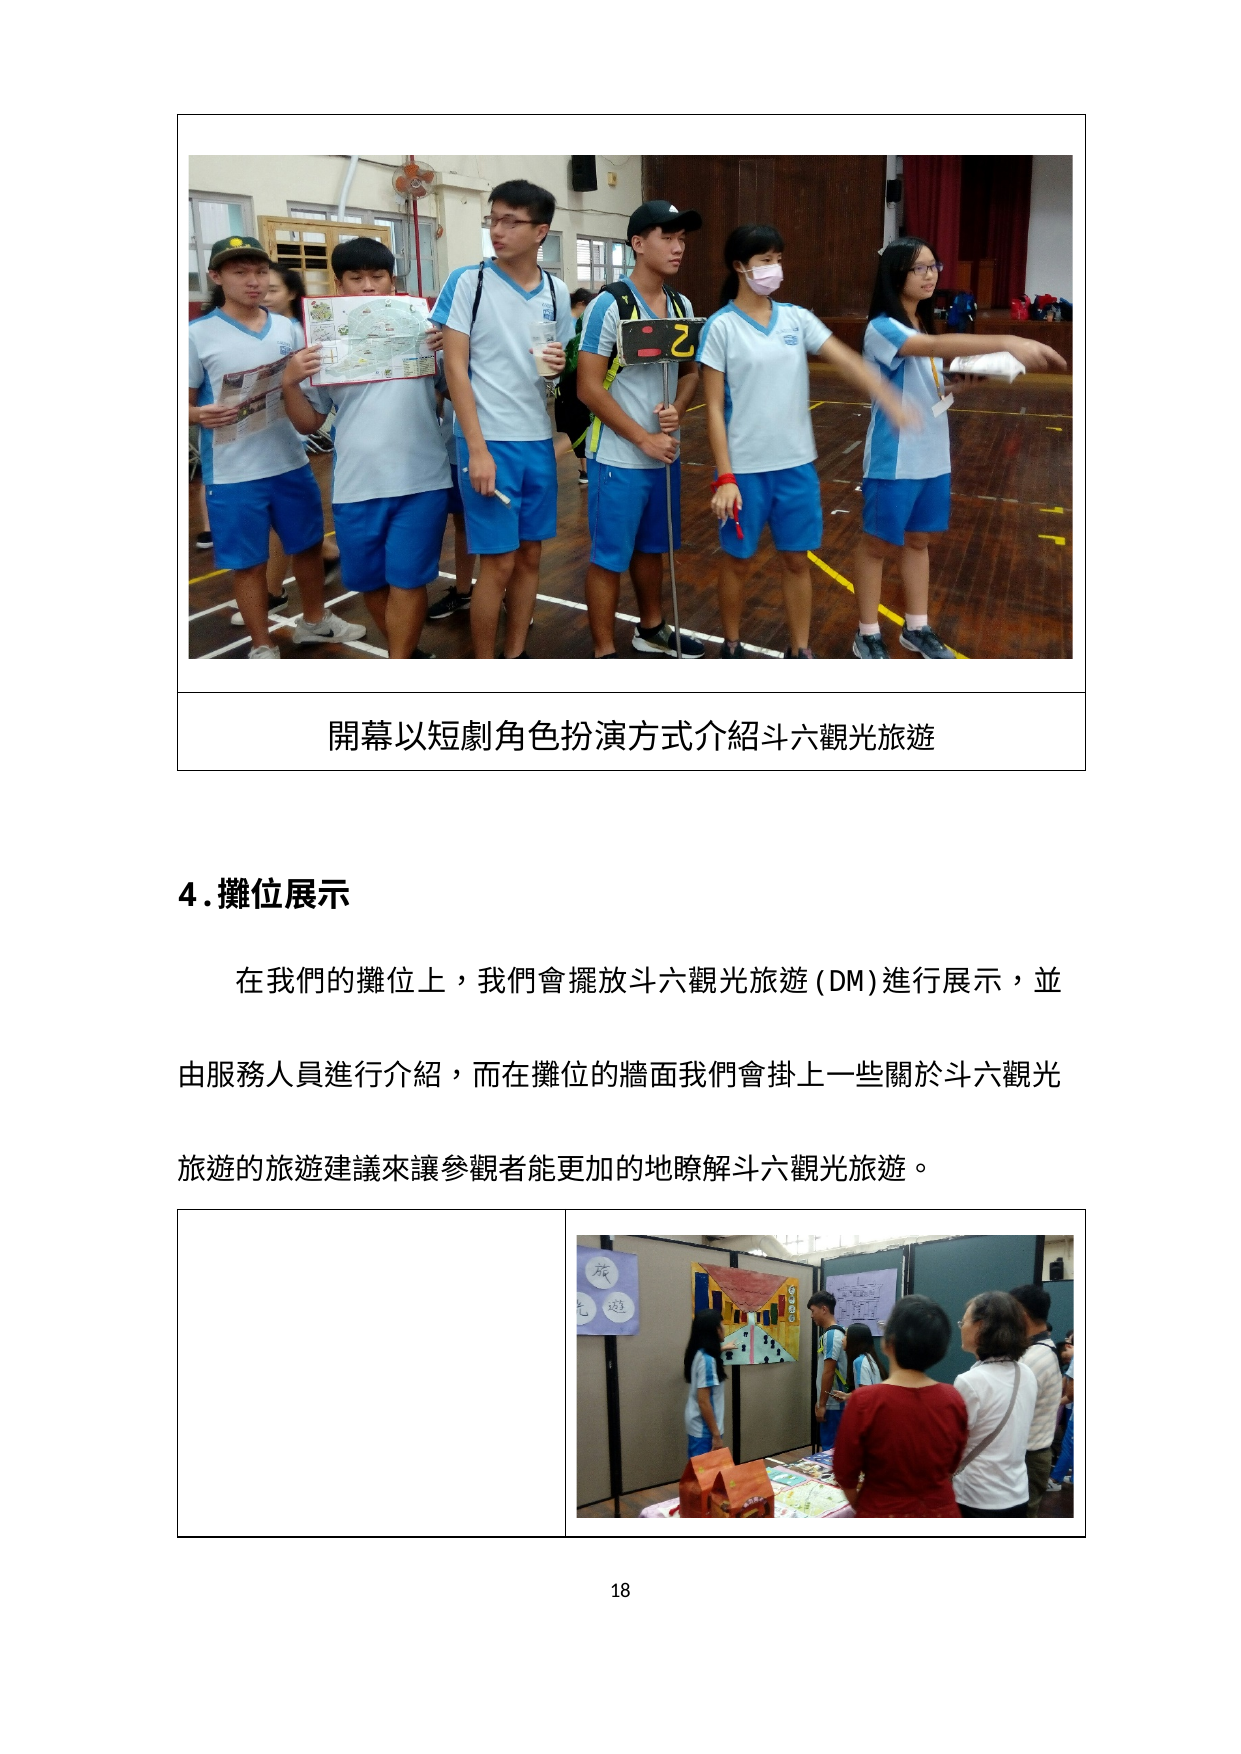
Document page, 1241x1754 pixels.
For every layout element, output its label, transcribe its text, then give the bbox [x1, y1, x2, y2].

text 4.攤位展示 [177, 851, 1063, 913]
table_header [566, 1210, 1085, 1536]
table_header [178, 1210, 565, 1536]
text 在我們的攤位上，我們會擺放斗六觀光旅遊(DM)進行展示，並由服務人員進行介紹，而在攤位的牆面我們會掛上一些關於斗六觀光旅遊的旅遊建議來讓參觀者能更加的地瞭解斗六觀光旅遊。 [177, 937, 1063, 1187]
table_cell [178, 115, 1085, 692]
table_cell 開幕以短劇角色扮演方式介紹斗六觀光旅遊 [178, 693, 1085, 769]
